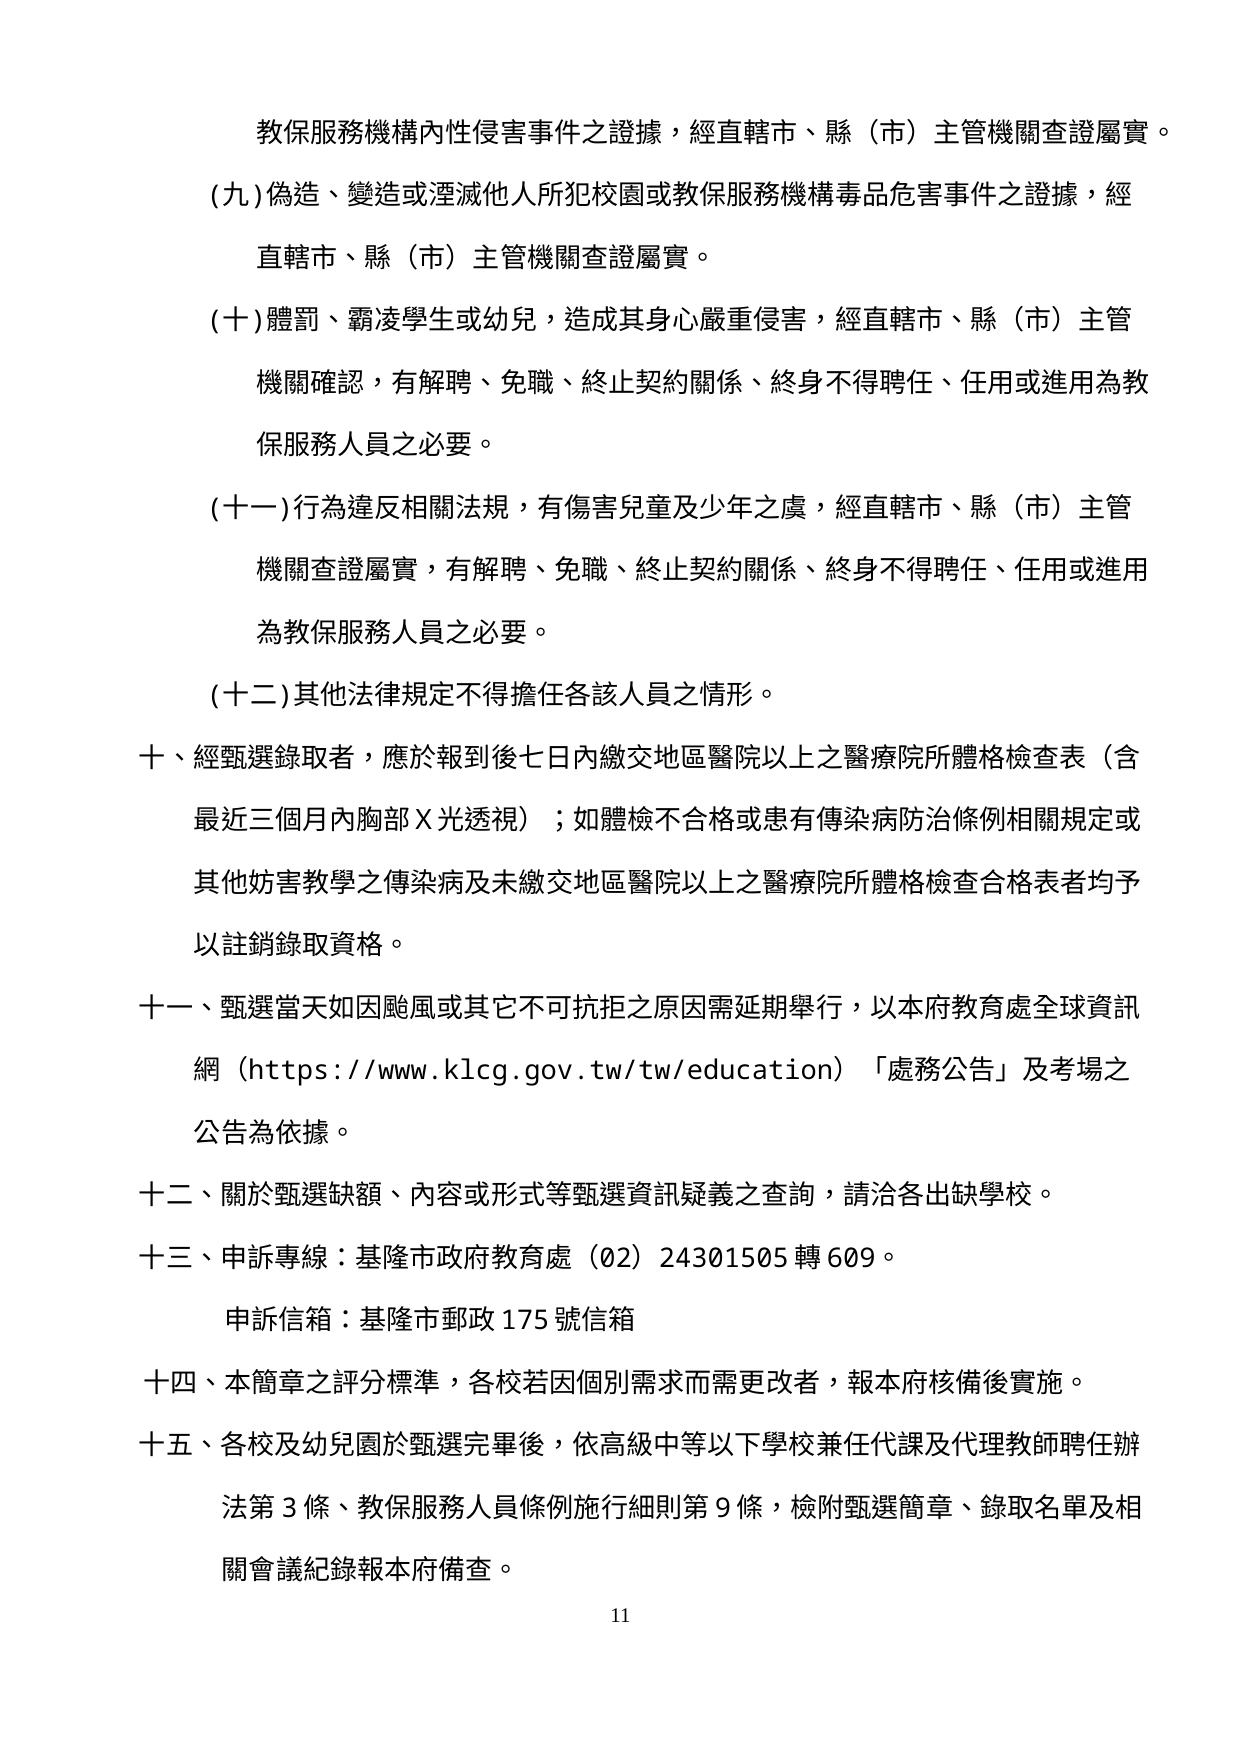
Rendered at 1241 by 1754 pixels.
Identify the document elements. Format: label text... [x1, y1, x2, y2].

text (八)知悉服務之教保服務機構發生疑似性侵害事件，未依第十五條規定通報，致再度發生機構內性侵害事件；或偽造、變造、湮滅或隱匿他人所犯校園或教保服務機構內性侵害事件之證據，經直轄市、縣（市）主管機關查證屬實。 [206, 89, 1152, 151]
text (十一)行為違反相關法規，有傷害兒童及少年之虞，經直轄市、縣（市）主管機關查證屬實，有解聘、免職、終止契約關係、終身不得聘任、任用或進用為教保服務人員之必要。 [206, 464, 1152, 651]
text 申訴信箱：基隆市郵政175號信箱 [89, 1276, 1152, 1339]
text (九)偽造、變造或湮滅他人所犯校園或教保服務機構毒品危害事件之證據，經直轄市、縣（市）主管機關查證屬實。 [206, 151, 1152, 276]
text 十、經甄選錄取者，應於報到後七日內繳交地區醫院以上之醫療院所體格檢查表（含最近三個月內胸部Ｘ光透視）；如體檢不合格或患有傳染病防治條例相關規定或其他妨害教學之傳染病及未繳交地區醫院以上之醫療院所體格檢查合格表者均予以註銷錄取資格。 [139, 714, 1152, 964]
text 十一、甄選當天如因颱風或其它不可抗拒之原因需延期舉行，以本府教育處全球資訊網（https://www.klcg.gov.tw/tw/education）「處務公告」及考場之公告為依據。 [139, 964, 1152, 1151]
text 十二、關於甄選缺額、內容或形式等甄選資訊疑義之查詢，請洽各出缺學校。 [139, 1151, 1152, 1214]
text (十)體罰、霸凌學生或幼兒，造成其身心嚴重侵害，經直轄市、縣（市）主管機關確認，有解聘、免職、終止契約關係、終身不得聘任、任用或進用為教保服務人員之必要。 [206, 276, 1152, 464]
text (十二)其他法律規定不得擔任各該人員之情形。 [206, 651, 1152, 714]
text 十五、各校及幼兒園於甄選完畢後，依高級中等以下學校兼任代課及代理教師聘任辦法第3條、教保服務人員條例施行細則第9條，檢附甄選簡章、錄取名單及相關會議紀錄報本府備查。 [139, 1401, 1152, 1589]
text 十四、本簡章之評分標準，各校若因個別需求而需更改者，報本府核備後實施。 [89, 1339, 1152, 1401]
text 十三、申訴專線：基隆市政府教育處（02）24301505轉609。 [139, 1214, 1152, 1276]
